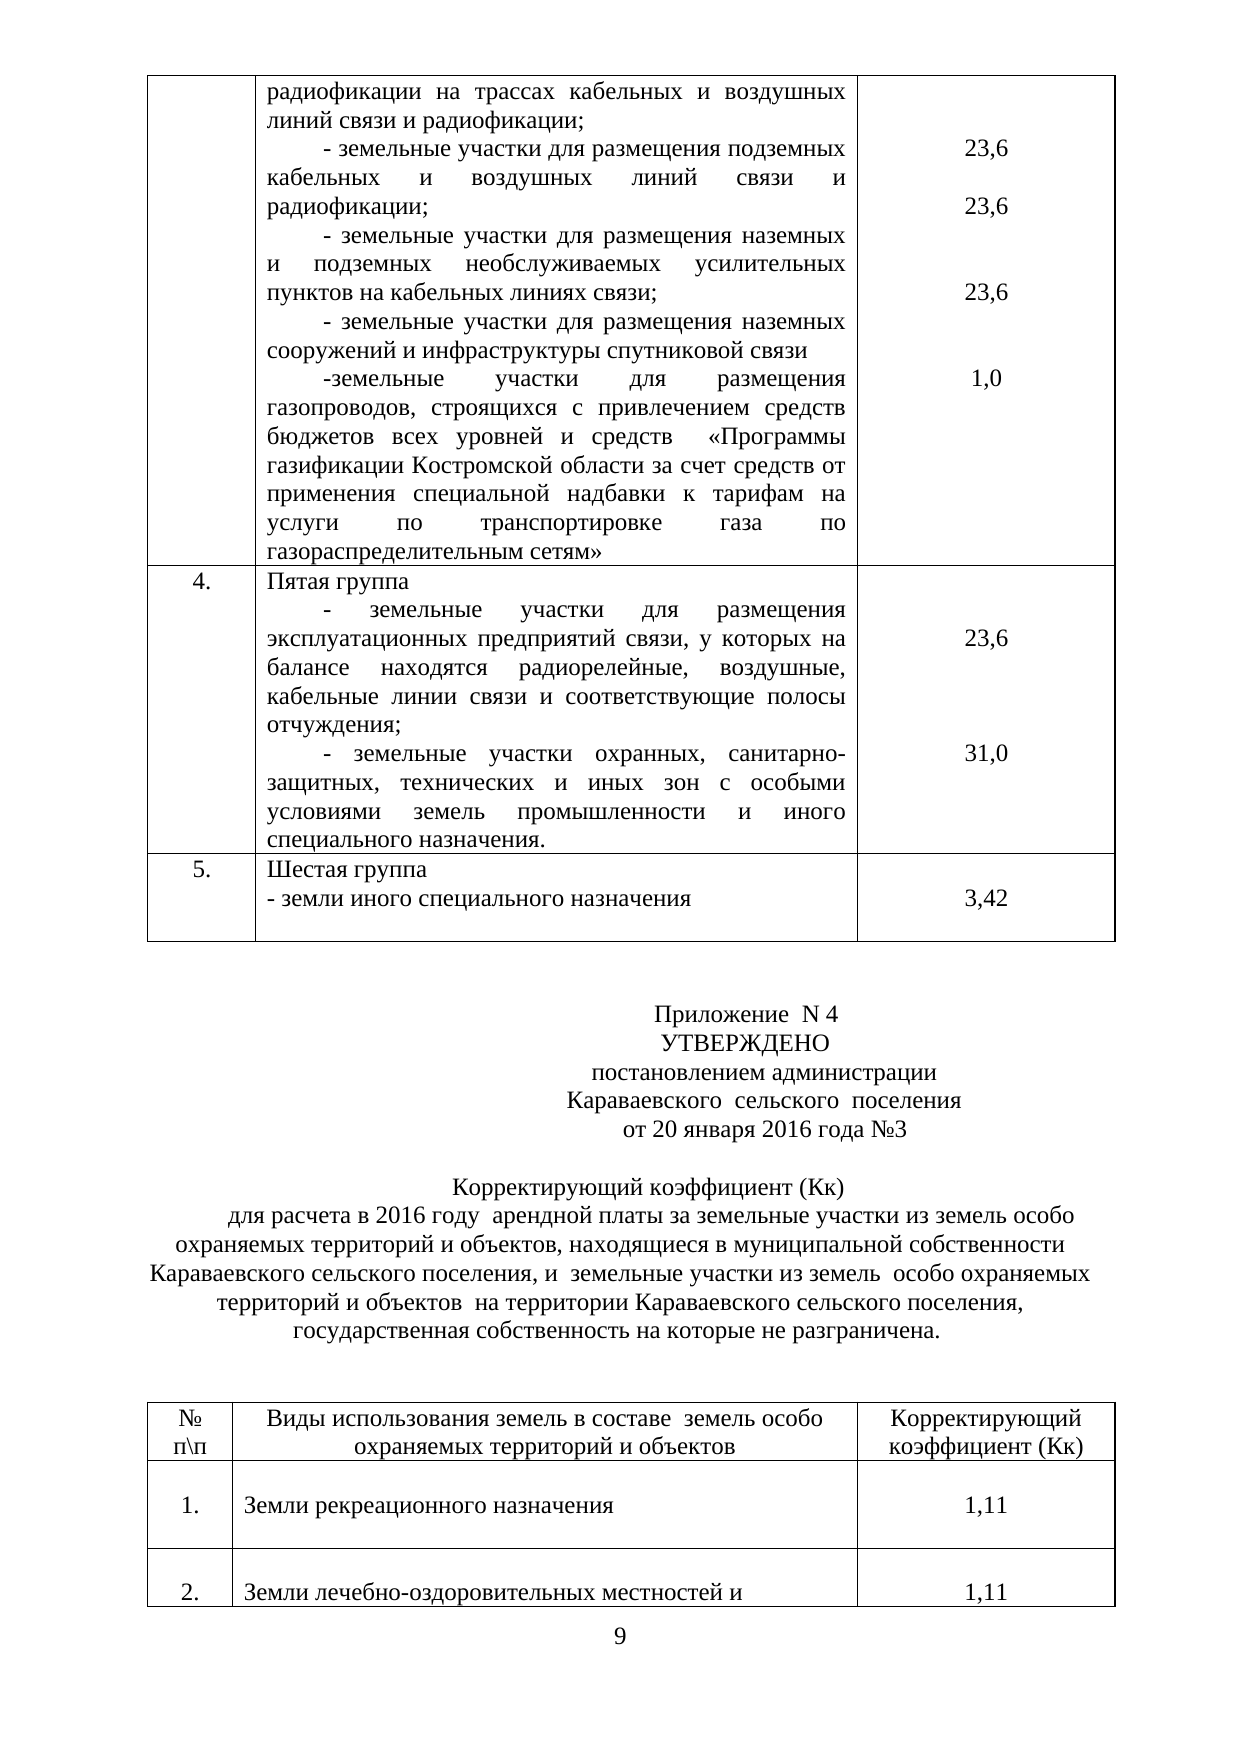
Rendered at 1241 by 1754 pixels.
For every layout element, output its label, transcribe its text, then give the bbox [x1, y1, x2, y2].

table_cell 5. [148, 854, 255, 941]
table_header Виды использования земель в составе земель особо охраняемых территорий и объектов [233, 1403, 857, 1460]
table_cell 23,6 31,0 [858, 566, 1114, 853]
table_cell 23,6 23,6 23,6 1,0 [858, 76, 1114, 565]
text постановлением администрации [148, 1057, 1092, 1085]
table_cell Земли рекреационного назначения [233, 1461, 857, 1547]
table_cell радиофикации на трассах кабельных и воздушных линий связи и радиофикации; - земельные участки для размещения подземных кабельных и воздушных линий связи и радиофикации; - земельные участки для размещения наземных и подземных необслуживаемых усилительных пунктов на кабельных линиях связи; - земельные участки для размещения наземных сооружений и инфраструктуры спутниковой связи -земельные участки для размещения газопроводов, строящихся с привлечением средств бюджетов всех уровней и средств «Программы газификации Костромской области за счет средств от применения специальной надбавки к тарифам на услуги по транспортировке газа по газораспределительным сетям» [256, 76, 857, 565]
table_cell 2. [148, 1549, 232, 1606]
table_cell [148, 76, 255, 565]
table_cell 1,11 [858, 1461, 1114, 1547]
table_cell 3,42 [858, 854, 1114, 941]
text Приложение N 4 [148, 999, 1092, 1028]
table_cell 1,11 [858, 1549, 1114, 1606]
text УТВЕРЖДЕНО [148, 1028, 1092, 1057]
text от 20 января 2016 года №3 [148, 1114, 1092, 1143]
text Караваевского сельского поселения [148, 1085, 1092, 1114]
table_cell Шестая группа - земли иного специального назначения [256, 854, 857, 941]
table_cell 1. [148, 1461, 232, 1547]
table_header Корректирующий коэффициент (Кк) [858, 1403, 1114, 1460]
text для расчета в 2016 году арендной платы за земельные участки из земель особо охраняемых территорий и объектов, находящиеся в муниципальной собственности Караваевского сельского поселения, и земельные участки из земель особо охраняемых территорий и объектов на территории Караваевского сельского поселения, государственная собственность на которые не разграничена. [148, 1200, 1092, 1344]
table_cell 4. [148, 566, 255, 853]
text Корректирующий коэффициент (Кк) [148, 1172, 1092, 1200]
table_header № п\п [148, 1403, 232, 1460]
table_cell Пятая группа - земельные участки для размещения эксплуатационных предприятий связи, у которых на балансе находятся радиорелейные, воздушные, кабельные линии связи и соответствующие полосы отчуждения; - земельные участки охранных, санитарно-защитных, технических и иных зон с особыми условиями земель промышленности и иного специального назначения. [256, 566, 857, 853]
table_cell Земли лечебно-оздоровительных местностей и [233, 1549, 857, 1606]
